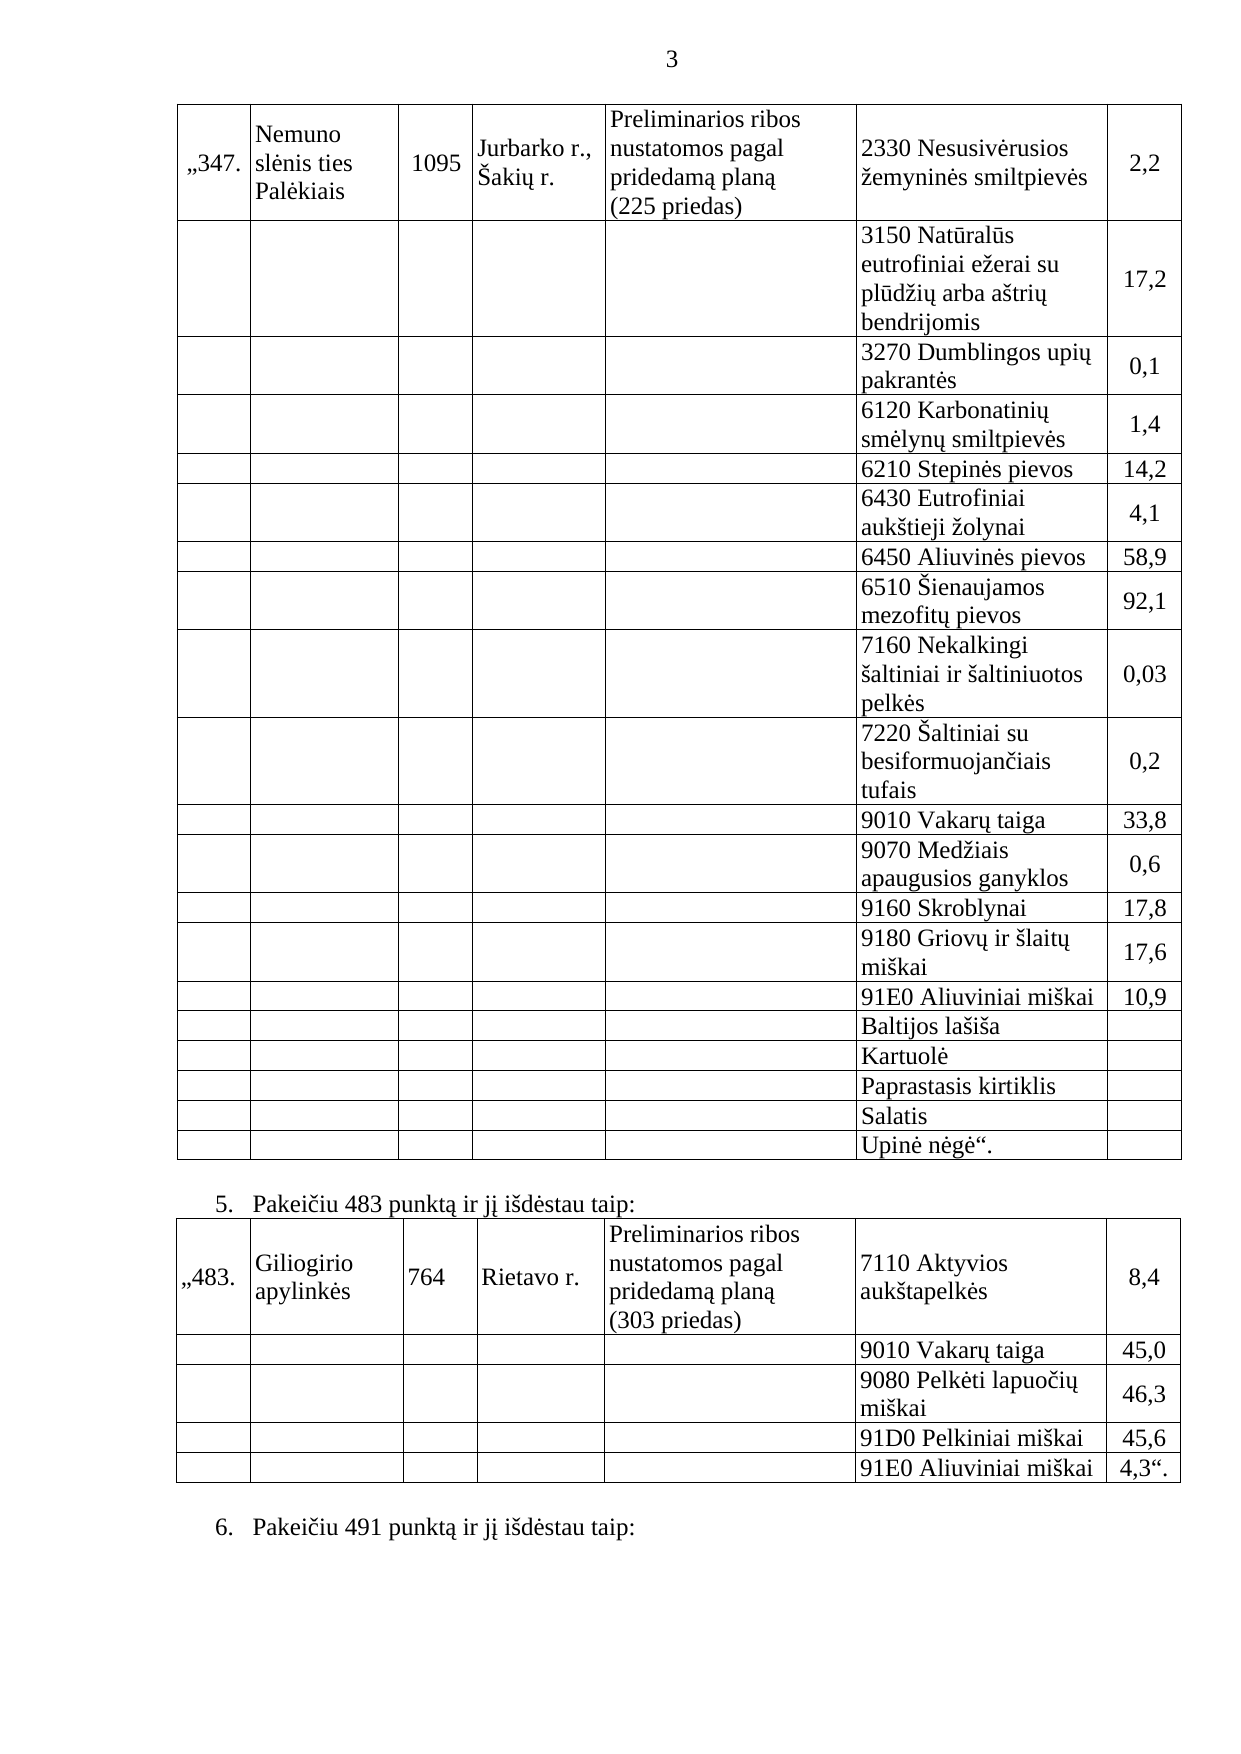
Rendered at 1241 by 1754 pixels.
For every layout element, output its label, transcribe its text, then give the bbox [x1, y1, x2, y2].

table_cell 9070 Medžiais apaugusios ganyklos [857, 835, 1107, 892]
table_header 7110 Aktyvios aukštapelkės [856, 1219, 1106, 1334]
table_cell [478, 1365, 604, 1422]
table_cell [473, 1011, 605, 1040]
table_cell [606, 835, 856, 892]
table_cell [177, 1453, 250, 1482]
table_cell [1108, 1011, 1181, 1040]
table_cell [606, 805, 856, 834]
table_cell [251, 1453, 403, 1482]
table_cell Upinė nėgė“. [857, 1131, 1107, 1159]
table_cell [473, 454, 605, 482]
table_cell 58,9 [1108, 542, 1181, 571]
table_cell [606, 1131, 856, 1159]
text 5. Pakeičiu 483 punktą ir jį išdėstau taip: [215, 1189, 1166, 1218]
table_cell 7220 Šaltiniai su besiformuojančiais tufais [857, 718, 1107, 804]
table_cell [399, 1131, 472, 1159]
table_cell [1108, 1041, 1181, 1070]
table_cell [251, 1131, 398, 1159]
table_cell [251, 221, 398, 336]
table_cell [178, 718, 250, 804]
table_cell 14,2 [1108, 454, 1181, 482]
table_cell [404, 1335, 477, 1364]
table_cell [473, 1101, 605, 1129]
table_cell 17,2 [1108, 221, 1181, 336]
table_cell [251, 542, 398, 571]
table_cell [1108, 1101, 1181, 1129]
table_cell [473, 1071, 605, 1100]
table_cell 10,9 [1108, 982, 1181, 1010]
table_cell [473, 1041, 605, 1070]
table_cell [178, 1011, 250, 1040]
table_cell 9010 Vakarų taiga [856, 1335, 1106, 1364]
table_cell [606, 982, 856, 1010]
table_cell [399, 484, 472, 541]
table_cell [251, 893, 398, 922]
table_cell [399, 542, 472, 571]
table_cell 17,8 [1108, 893, 1181, 922]
table_cell [404, 1423, 477, 1452]
table_cell 92,1 [1108, 572, 1181, 629]
table_cell [606, 542, 856, 571]
table_cell [178, 805, 250, 834]
table_header Preliminarios ribos nustatomos pagal pridedamą planą (303 priedas) [605, 1219, 855, 1334]
table_cell [178, 221, 250, 336]
table_cell [605, 1335, 855, 1364]
table_cell [473, 572, 605, 629]
table_cell [399, 1071, 472, 1100]
table_cell [178, 484, 250, 541]
table_cell [399, 835, 472, 892]
table_header Jurbarko r., Šakių r. [473, 105, 605, 219]
table_cell [404, 1453, 477, 1482]
table_cell [399, 923, 472, 981]
table_cell [251, 1423, 403, 1452]
table_cell [399, 337, 472, 394]
table_cell [178, 454, 250, 482]
table_cell 0,2 [1108, 718, 1181, 804]
table_cell 0,1 [1108, 337, 1181, 394]
table_cell 6210 Stepinės pievos [857, 454, 1107, 482]
table_cell [251, 630, 398, 717]
table_cell 4,3“. [1107, 1453, 1180, 1482]
table_header „347. [178, 105, 250, 219]
table_cell 91E0 Aliuviniai miškai [856, 1453, 1106, 1482]
table_cell [399, 1011, 472, 1040]
table_cell 45,0 [1107, 1335, 1180, 1364]
table_header Rietavo r. [478, 1219, 604, 1334]
table_cell [178, 572, 250, 629]
table_cell [606, 1011, 856, 1040]
table_cell 45,6 [1107, 1423, 1180, 1452]
table_cell Salatis [857, 1101, 1107, 1129]
table_cell [606, 484, 856, 541]
table_header 2,2 [1108, 105, 1181, 219]
table_header [404, 1219, 477, 1334]
table_cell [178, 337, 250, 394]
table_cell [473, 484, 605, 541]
table_cell [177, 1423, 250, 1452]
table_cell [251, 454, 398, 482]
table_cell [478, 1423, 604, 1452]
table_cell [177, 1365, 250, 1422]
table_cell 9010 Vakarų taiga [857, 805, 1107, 834]
table_cell [605, 1365, 855, 1422]
table_cell [606, 893, 856, 922]
table_cell 6450 Aliuvinės pievos [857, 542, 1107, 571]
table_cell [399, 630, 472, 717]
table_cell [473, 1131, 605, 1159]
table_header Nemuno slėnis ties Palėkiais [251, 105, 398, 219]
table_cell [606, 1041, 856, 1070]
table_cell [251, 1071, 398, 1100]
table_cell [178, 982, 250, 1010]
table_cell 17,6 [1108, 923, 1181, 981]
table_cell [606, 221, 856, 336]
table_cell [251, 572, 398, 629]
table_header 764 [407, 1262, 477, 1291]
table_cell [178, 1131, 250, 1159]
table_cell [251, 835, 398, 892]
table_cell [399, 454, 472, 482]
table_cell [399, 893, 472, 922]
table_cell [178, 630, 250, 717]
table_header 2330 Nesusivėrusios žemyninės smiltpievės [857, 105, 1107, 219]
table_cell [473, 718, 605, 804]
table_cell [606, 337, 856, 394]
table_cell [606, 572, 856, 629]
table_cell 9160 Skroblynai [857, 893, 1107, 922]
table_cell [399, 718, 472, 804]
table_cell [177, 1335, 250, 1364]
table_cell [251, 1011, 398, 1040]
table_cell [251, 923, 398, 981]
table_cell 46,3 [1107, 1365, 1180, 1422]
table_cell [605, 1423, 855, 1452]
table_cell [178, 835, 250, 892]
table_cell [473, 395, 605, 453]
table_cell [404, 1365, 477, 1422]
table_cell [178, 923, 250, 981]
table_cell [251, 1101, 398, 1129]
table_cell [251, 337, 398, 394]
table_cell [399, 572, 472, 629]
table_cell [178, 893, 250, 922]
table_cell [399, 1041, 472, 1070]
table_cell 6120 Karbonatinių smėlynų smiltpievės [857, 395, 1107, 453]
table_cell 0,6 [1108, 835, 1181, 892]
table_header Preliminarios ribos nustatomos pagal pridedamą planą (225 priedas) [606, 105, 856, 219]
table_cell [251, 1041, 398, 1070]
table_cell Kartuolė [857, 1041, 1107, 1070]
table_cell [606, 923, 856, 981]
table_cell [178, 1041, 250, 1070]
table_header 8,4 [1107, 1219, 1180, 1334]
table_cell [178, 395, 250, 453]
table_cell [1108, 1071, 1181, 1100]
table_cell [399, 221, 472, 336]
table_cell 6430 Eutrofiniai aukštieji žolynai [857, 484, 1107, 541]
table_cell [606, 454, 856, 482]
table_cell 6510 Šienaujamos mezofitų pievos [857, 572, 1107, 629]
table_cell [251, 982, 398, 1010]
table_cell [473, 893, 605, 922]
table_cell [473, 630, 605, 717]
table_cell 3270 Dumblingos upių pakrantės [857, 337, 1107, 394]
table_cell 9180 Griovų ir šlaitų miškai [857, 923, 1107, 981]
table_cell [251, 805, 398, 834]
table_cell [473, 835, 605, 892]
table_cell [251, 718, 398, 804]
table_cell [251, 484, 398, 541]
table_header Giliogirio apylinkės [251, 1219, 403, 1334]
table_cell Baltijos lašiša [857, 1011, 1107, 1040]
table_cell 1,4 [1108, 395, 1181, 453]
table_cell [605, 1453, 855, 1482]
table_cell [606, 1101, 856, 1129]
table_cell [399, 1101, 472, 1129]
table_cell [473, 542, 605, 571]
table_cell [473, 221, 605, 336]
table_cell 91D0 Pelkiniai miškai [856, 1423, 1106, 1452]
table_cell [178, 1071, 250, 1100]
table_cell [606, 718, 856, 804]
table_cell [478, 1453, 604, 1482]
table_cell [251, 1335, 403, 1364]
table_cell [473, 805, 605, 834]
table_cell [606, 630, 856, 717]
table_header „483. [177, 1219, 250, 1334]
table_cell [1108, 1131, 1181, 1159]
table_cell 7160 Nekalkingi šaltiniai ir šaltiniuotos pelkės [857, 630, 1107, 717]
table_cell 9080 Pelkėti lapuočių miškai [856, 1365, 1106, 1422]
table_cell [478, 1335, 604, 1364]
table_cell [251, 395, 398, 453]
table_cell Paprastasis kirtiklis [857, 1071, 1107, 1100]
table_cell 91E0 Aliuviniai miškai [857, 982, 1107, 1010]
table_cell [473, 982, 605, 1010]
table_cell 4,1 [1108, 484, 1181, 541]
table_cell [251, 1365, 403, 1422]
table_cell [399, 395, 472, 453]
table_cell [399, 805, 472, 834]
table_header 1095 [399, 105, 472, 219]
table_cell 33,8 [1108, 805, 1181, 834]
table_cell 3150 Natūralūs eutrofiniai ežerai su plūdžių arba aštrių bendrijomis [857, 221, 1107, 336]
table_cell [178, 1101, 250, 1129]
table_cell [606, 395, 856, 453]
table_cell [473, 923, 605, 981]
table_cell [399, 982, 472, 1010]
table_cell [178, 542, 250, 571]
table_cell [606, 1071, 856, 1100]
table_cell [473, 337, 605, 394]
text 6. Pakeičiu 491 punktą ir jį išdėstau taip: [215, 1512, 1166, 1540]
table_cell 0,03 [1108, 630, 1181, 717]
